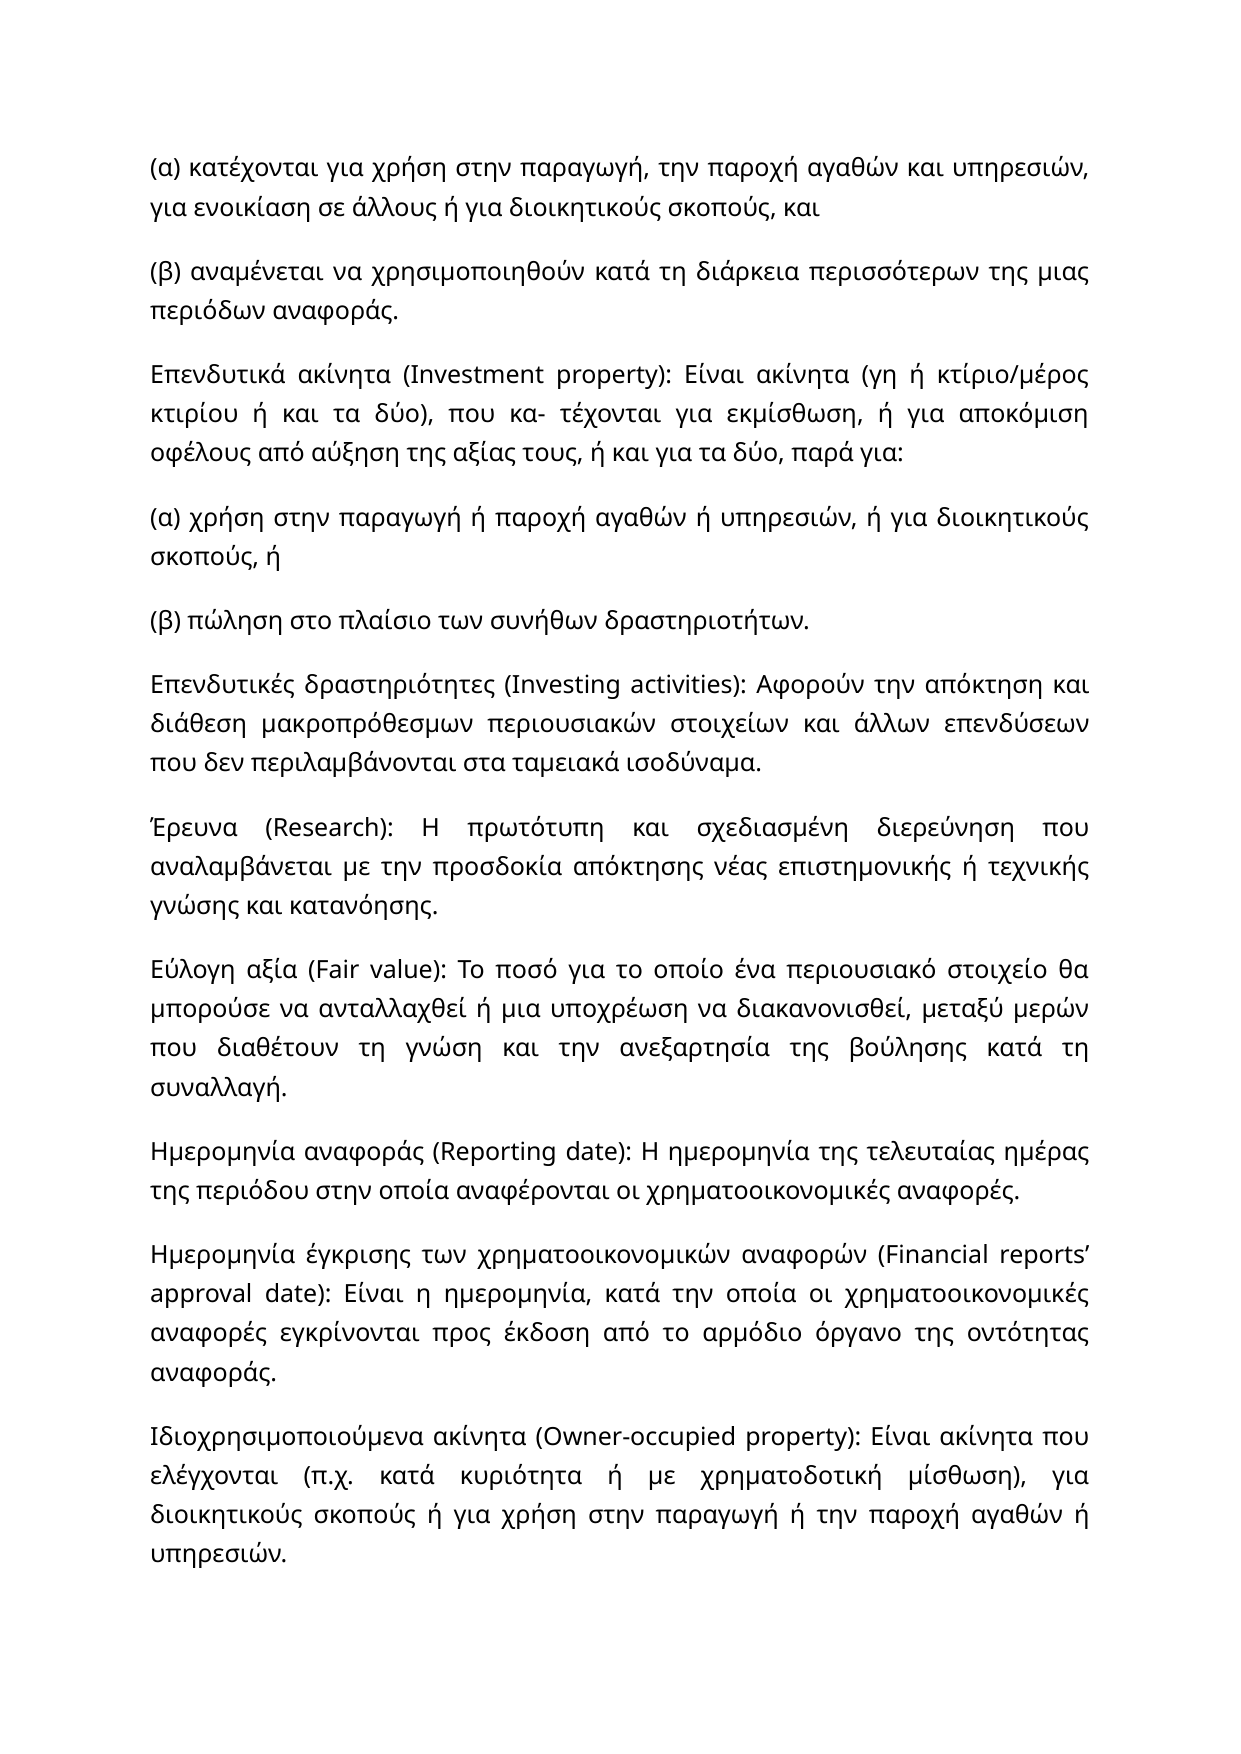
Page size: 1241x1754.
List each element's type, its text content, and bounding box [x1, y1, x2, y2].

text (α) κατέχονται για χρήση στην παραγωγή, την παροχή αγαθών και υπηρεσιών, για ενοικίαση σε άλλους ή για διοικητικούς σκοπούς, και [150, 150, 1090, 223]
text Ιδιοχρησιμοποιούμενα ακίνητα (Owner-occupied property): Είναι ακίνητα που ελέγχονται (π.χ. κατά κυριότητα ή με χρηματοδοτική μίσθωση), για διοικητικούς σκοπούς ή για χρήση στην παραγωγή ή την παροχή αγαθών ή υπηρεσιών. [150, 1418, 1090, 1570]
text Εύλογη αξία (Fair value): Το ποσό για το οποίο ένα περιουσιακό στοιχείο θα μπορούσε να ανταλλαχθεί ή μια υποχρέωση να διακανονισθεί, μεταξύ μερών που διαθέτουν τη γνώση και την ανεξαρτησία της βούλησης κατά τη συναλλαγή. [150, 952, 1090, 1103]
text Ημερομηνία έγκρισης των χρηματοοικονομικών αναφορών (Financial reports’ approval date): Είναι η ημερομηνία, κατά την οποία οι χρηματοοικονομικές αναφορές εγκρίνονται προς έκδοση από το αρμόδιο όργανο της οντότητας αναφοράς. [150, 1237, 1090, 1388]
text Έρευνα (Research): H πρωτότυπη και σχεδιασμένη διερεύνηση που αναλαμβάνεται με την προσδοκία απόκτησης νέας επιστημονικής ή τεχνικής γνώσης και κατανόησης. [150, 809, 1090, 922]
text (β) αναμένεται να χρησιμοποιηθούν κατά τη διάρκεια περισσότερων της μιας περιόδων αναφοράς. [150, 253, 1090, 327]
text Επενδυτικές δραστηριότητες (Investing activities): Αφορούν την απόκτηση και διάθεση μακροπρόθεσμων περιουσιακών στοιχείων και άλλων επενδύσεων που δεν περιλαμβάνονται στα ταμειακά ισοδύναμα. [150, 667, 1090, 779]
text Επενδυτικά ακίνητα (Investment property): Είναι ακίνητα (γη ή κτίριο/μέρος κτιρίου ή και τα δύο), που κα- τέχονται για εκμίσθωση, ή για αποκόμιση οφέλους από αύξηση της αξίας τους, ή και για τα δύο, παρά για: [150, 357, 1090, 469]
text Ημερομηνία αναφοράς (Reporting date): Η ημερομηνία της τελευταίας ημέρας της περιόδου στην οποία αναφέρονται οι χρηματοοικονομικές αναφορές. [150, 1133, 1090, 1207]
text (β) πώληση στο πλαίσιο των συνήθων δραστηριοτήτων. [150, 602, 1090, 637]
text (α) χρήση στην παραγωγή ή παροχή αγαθών ή υπηρεσιών, ή για διοικητικούς σκοπούς, ή [150, 499, 1090, 572]
